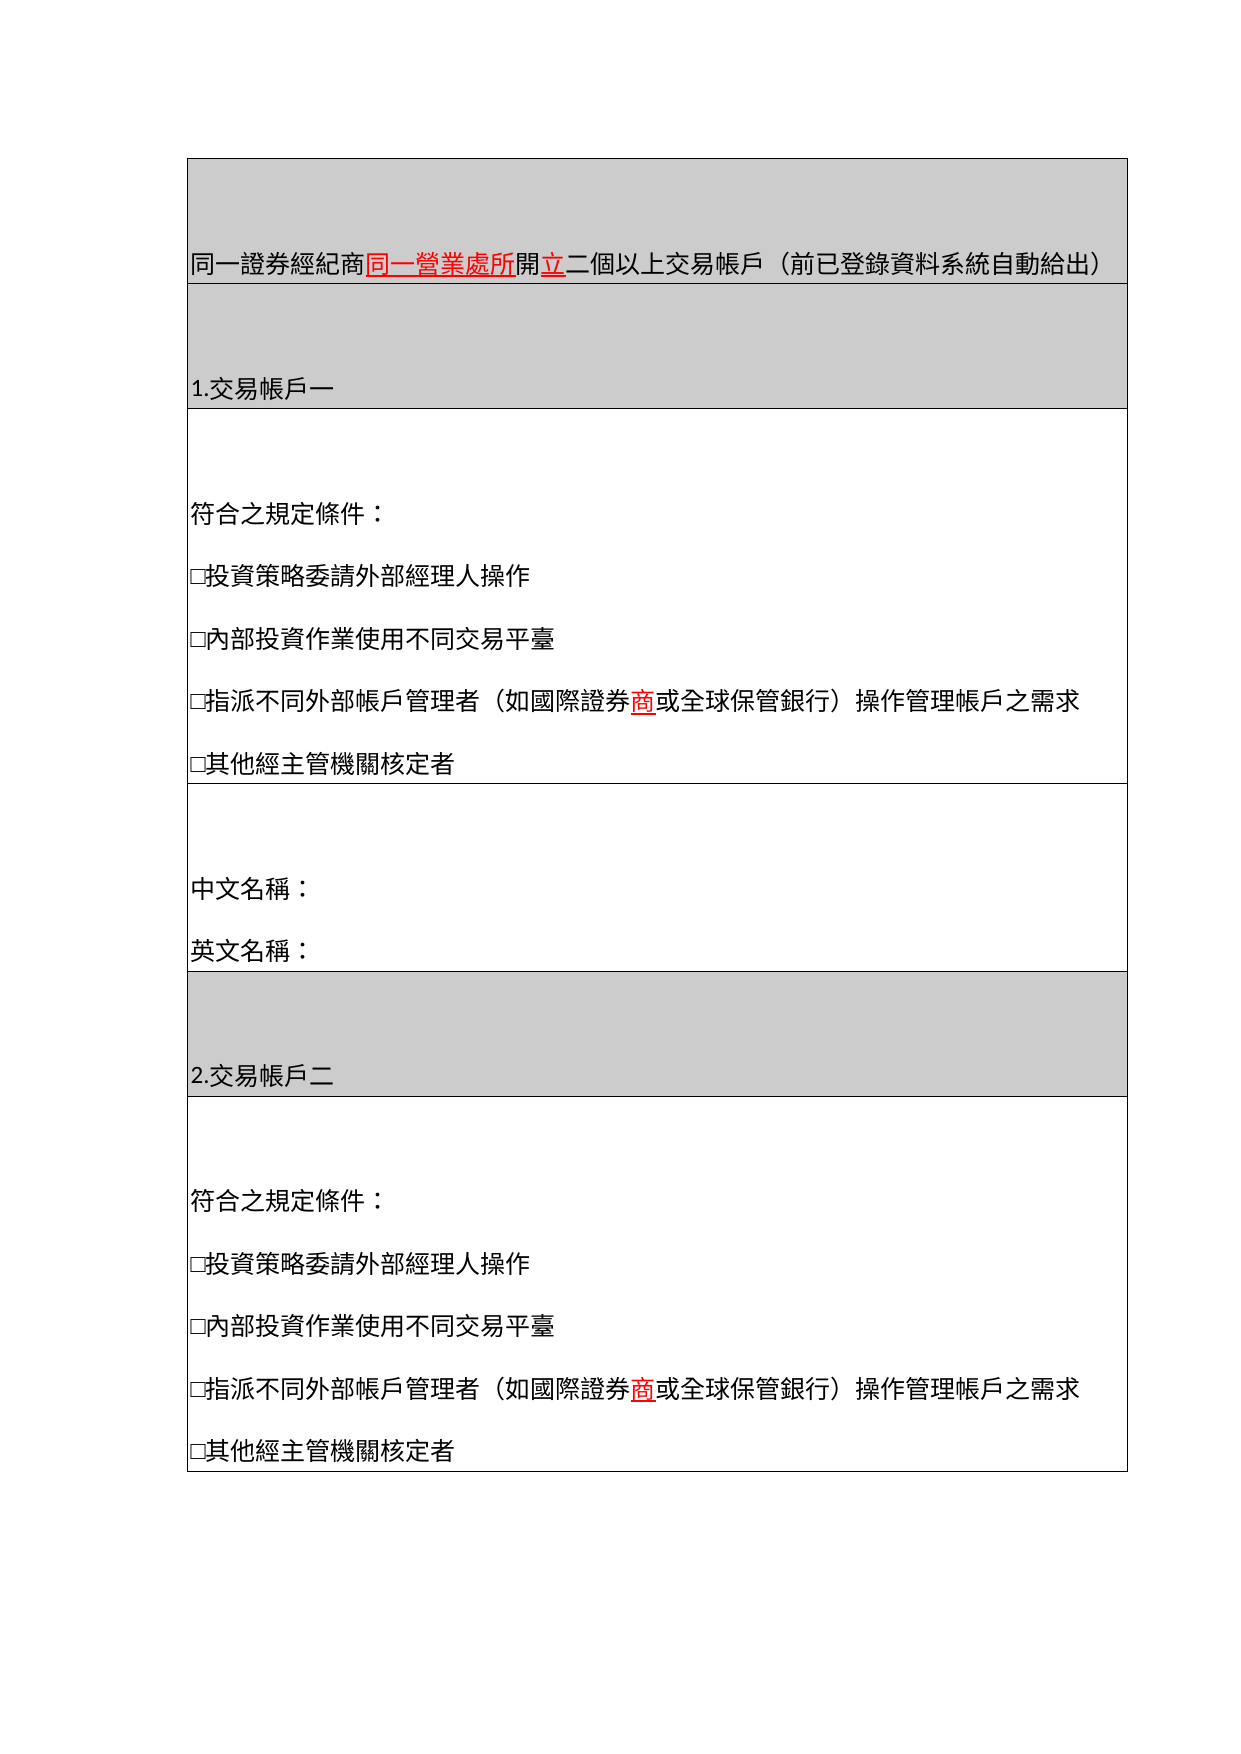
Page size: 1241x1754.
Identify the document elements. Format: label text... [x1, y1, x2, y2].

table_cell 符合之規定條件： □投資策略委請外部經理人操作 □內部投資作業使用不同交易平臺 □指派不同外部帳戶管理者（如國際證券商或全球保管銀行）操作管理帳戶之需求 □其他經主管機關核定者 [188, 409, 1127, 783]
table_cell 2.交易帳戶二 [188, 972, 1127, 1096]
table_cell 1.交易帳戶一 [188, 284, 1127, 408]
table_cell 符合之規定條件： □投資策略委請外部經理人操作 □內部投資作業使用不同交易平臺 □指派不同外部帳戶管理者（如國際證券商或全球保管銀行）操作管理帳戶之需求 □其他經主管機關核定者 [188, 1097, 1127, 1471]
table_cell 中文名稱： 英文名稱： [188, 784, 1127, 971]
table_cell 同一證券經紀商同一營業處所開立二個以上交易帳戶（前已登錄資料系統自動給出） [188, 159, 1127, 283]
